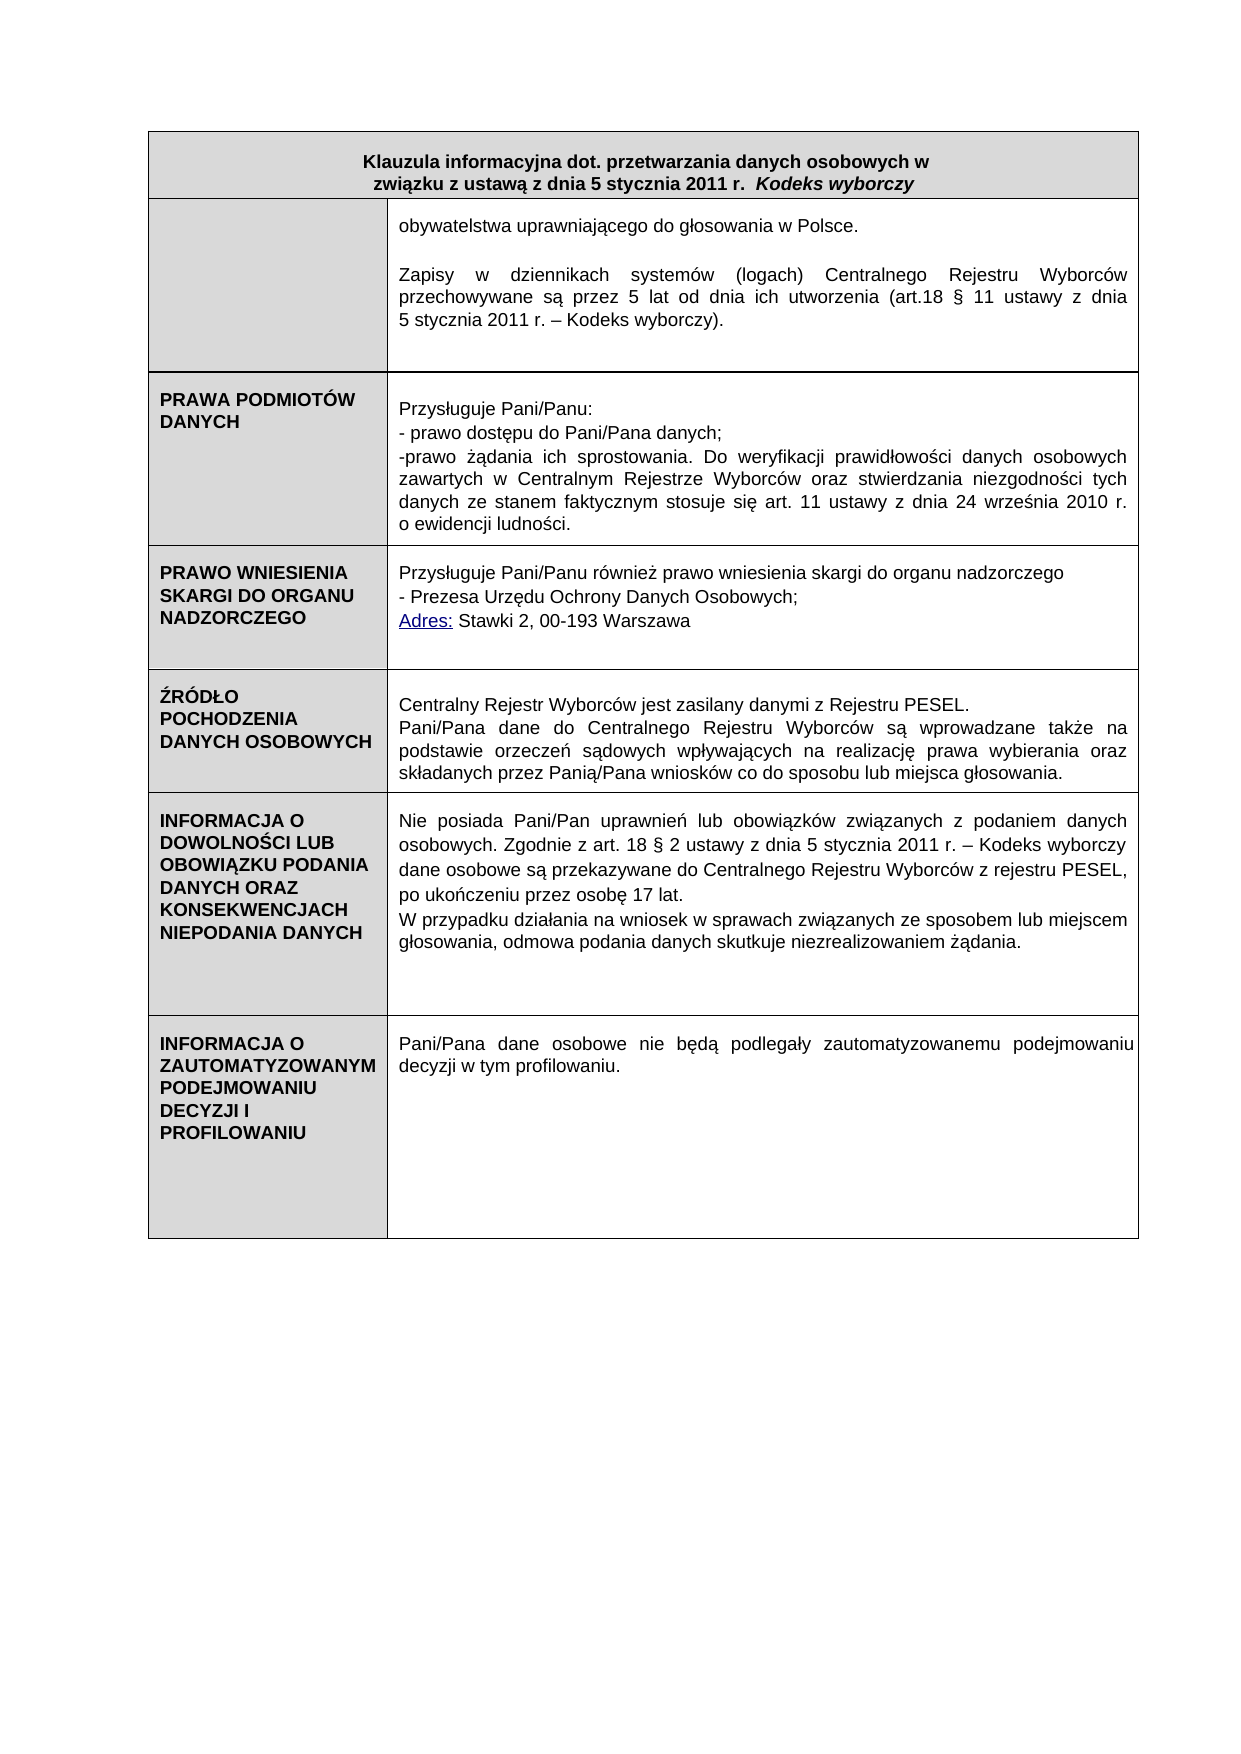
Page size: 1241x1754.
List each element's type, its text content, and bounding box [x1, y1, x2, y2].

table_cell PRAWA PODMIOTÓW DANYCH [149, 373, 387, 545]
table_header Klauzula informacyjna dot. przetwarzania danych osobowych w związku z ustawą z dnia 5 stycznia 2011 r. Kodeks wyborczy [149, 132, 1138, 198]
table_cell Centralny Rejestr Wyborców jest zasilany danymi z Rejestru PESEL. Pani/Pana dane do Centralnego Rejestru Wyborców są wprowadzane także na podstawie orzeczeń sądowych wpływających na realizację prawa wybierania oraz składanych przez Panią/Pana wniosków co do sposobu lub miejsca głosowania. [388, 670, 1138, 792]
table_cell Przysługuje Pani/Panu również prawo wniesienia skargi do organu nadzorczego - Prezesa Urzędu Ochrony Danych Osobowych; Adres: Stawki 2, 00-193 Warszawa [388, 546, 1138, 668]
table_cell PRAWO WNIESIENIA SKARGI DO ORGANU NADZORCZEGO [149, 546, 387, 668]
table_cell Przysługuje Pani/Panu: - prawo dostępu do Pani/Pana danych; -prawo żądania ich sprostowania. Do weryfikacji prawidłowości danych osobowych zawartych w Centralnym Rejestrze Wyborców oraz stwierdzania niezgodności tych danych ze stanem faktycznym stosuje się art. 11 ustawy z dnia 24 września 2010 r. o ewidencji ludności. [388, 373, 1138, 545]
table_cell Nie posiada Pani/Pan uprawnień lub obowiązków związanych z podaniem danych osobowych. Zgodnie z art. 18 § 2 ustawy z dnia 5 stycznia 2011 r. – Kodeks wyborczy dane osobowe są przekazywane do Centralnego Rejestru Wyborców z rejestru PESEL, po ukończeniu przez osobę 17 lat. W przypadku działania na wniosek w sprawach związanych ze sposobem lub miejscem głosowania, odmowa podania danych skutkuje niezrealizowaniem żądania. [388, 793, 1138, 1015]
table_cell Pani/Pana dane osobowe nie będą podlegały zautomatyzowanemu podejmowaniu decyzji w tym profilowaniu. [388, 1016, 1138, 1238]
table_cell INFORMACJA O DOWOLNOŚCI LUB OBOWIĄZKU PODANIA DANYCH ORAZ KONSEKWENCJACH NIEPODANIA DANYCH [149, 793, 387, 1015]
table_cell ŹRÓDŁO POCHODZENIA DANYCH OSOBOWYCH [149, 670, 387, 792]
table_cell [149, 199, 387, 371]
table_cell INFORMACJA O ZAUTOMATYZOWANYM PODEJMOWANIU DECYZJI I PROFILOWANIU [149, 1016, 387, 1238]
table_cell obywatelstwa uprawniającego do głosowania w Polsce. Zapisy w dziennikach systemów (logach) Centralnego Rejestru Wyborców przechowywane są przez 5 lat od dnia ich utworzenia (art.18 § 11 ustawy z dnia 5 stycznia 2011 r. – Kodeks wyborczy). [388, 199, 1138, 371]
